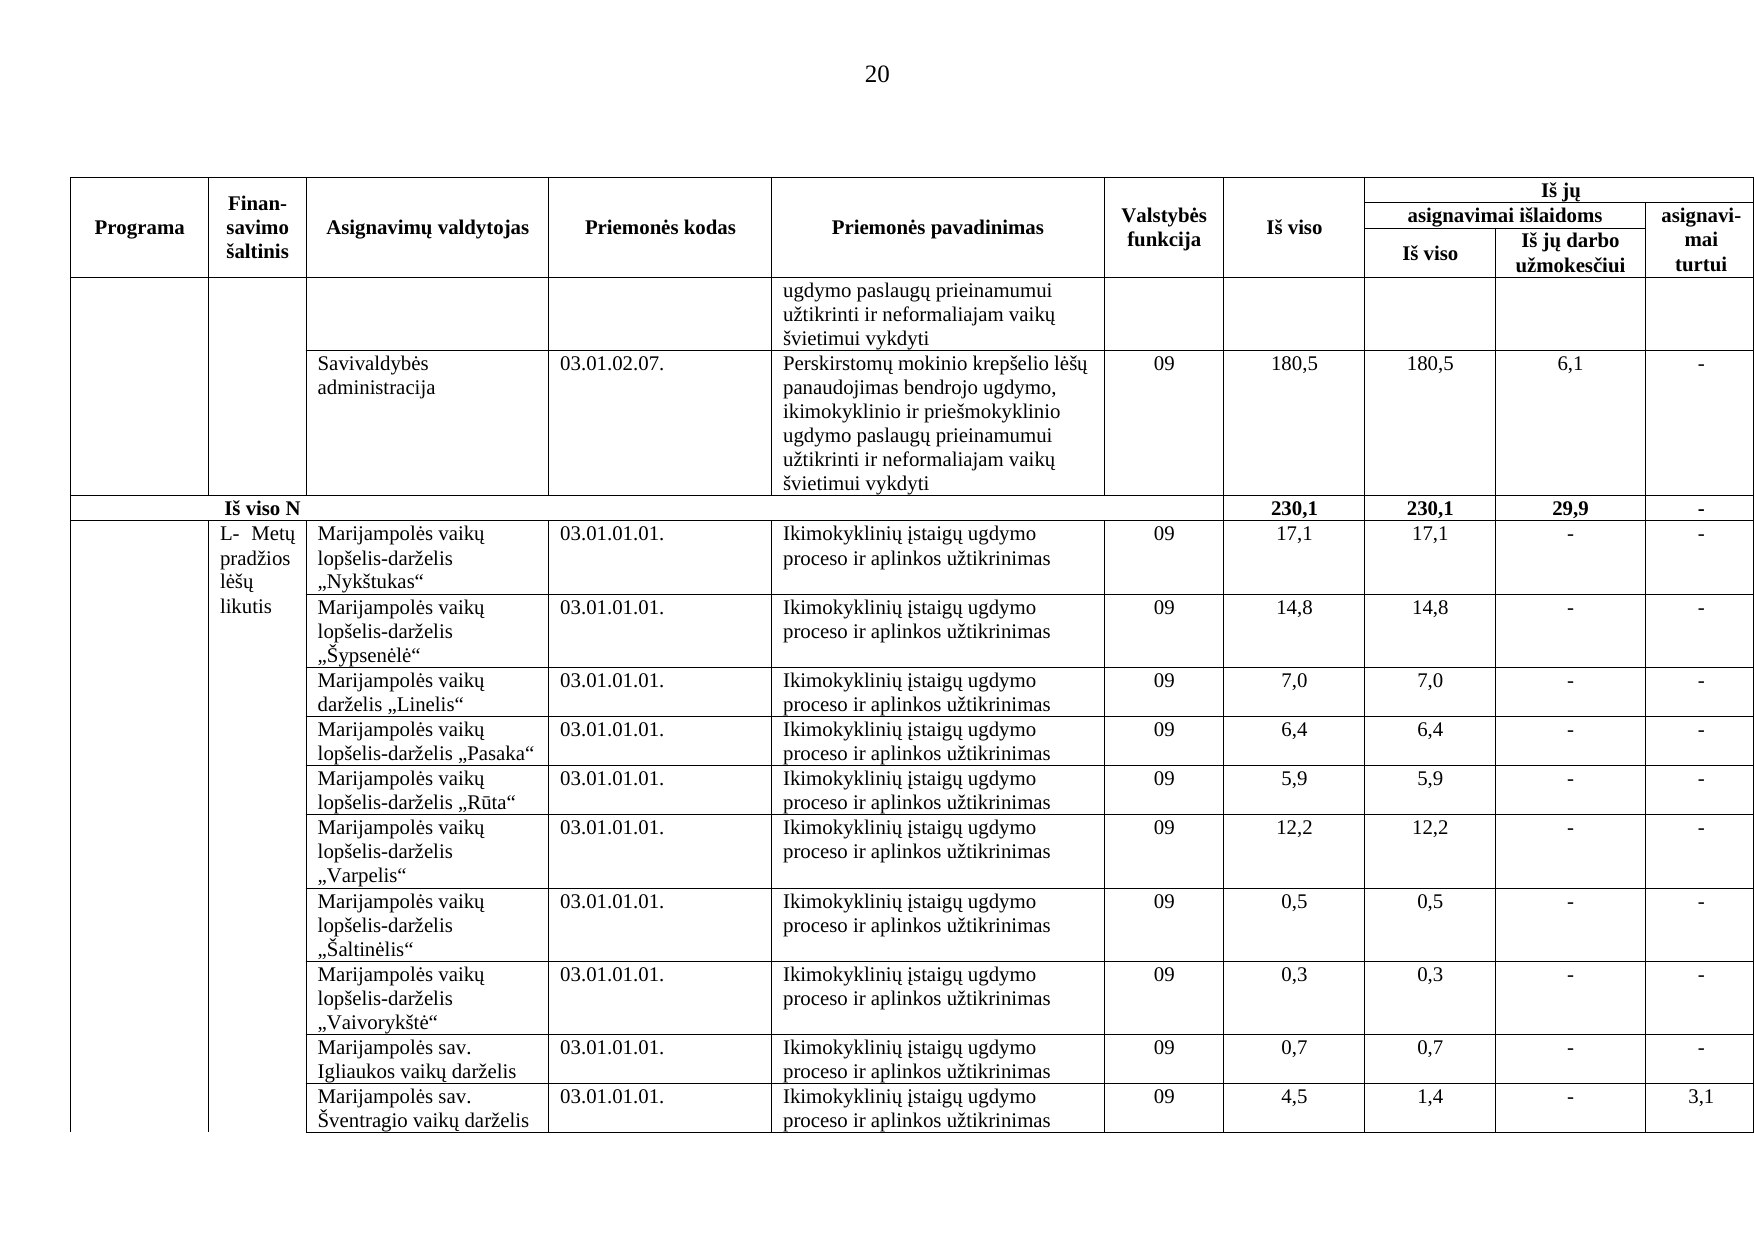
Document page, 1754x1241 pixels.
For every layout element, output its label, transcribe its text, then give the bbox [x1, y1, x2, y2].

table_cell 230,1 [1224, 496, 1364, 520]
table_cell Marijampolės vaikų darželis „Linelis“ [307, 668, 548, 716]
table_cell 03.01.01.01. [549, 889, 771, 961]
table_cell Iš viso N [71, 496, 1223, 520]
table_cell 03.01.01.01. [549, 668, 771, 716]
table_cell L- Metų pradžios lėšų likutis [209, 521, 306, 1132]
table_cell 0,5 [1365, 889, 1495, 961]
table_cell - [1646, 595, 1753, 667]
table_cell 7,0 [1224, 668, 1364, 716]
table_cell Ikimokyklinių įstaigų ugdymo proceso ir aplinkos užtikrinimas [772, 595, 1104, 667]
table_cell Marijampolės sav. Šventragio vaikų darželis [307, 1084, 548, 1132]
table_cell 1,4 [1365, 1084, 1495, 1132]
table_cell 0,5 [1224, 889, 1364, 961]
table_cell 0,3 [1365, 962, 1495, 1034]
table_header Programa [71, 178, 208, 277]
table_cell 09 [1105, 595, 1223, 667]
table_cell Iš viso [1365, 229, 1495, 277]
table_cell - [1646, 766, 1753, 814]
table_cell - [1496, 1084, 1645, 1132]
table_cell - [1496, 1035, 1645, 1083]
table_cell Ikimokyklinių įstaigų ugdymo proceso ir aplinkos užtikrinimas [772, 717, 1104, 765]
table_header Iš viso [1224, 178, 1364, 277]
table_header Priemonės kodas [549, 178, 771, 277]
table_cell 6,4 [1365, 717, 1495, 765]
table_cell - [1646, 351, 1753, 495]
table_cell Marijampolės vaikų lopšelis-darželis „Nykštukas“ [307, 521, 548, 593]
table_cell 29,9 [1496, 496, 1645, 520]
table_cell Ikimokyklinių įstaigų ugdymo proceso ir aplinkos užtikrinimas [772, 1084, 1104, 1132]
table_cell Marijampolės vaikų lopšelis-darželis „Šypsenėlė“ [307, 595, 548, 667]
table_header Asignavimų valdytojas [307, 178, 548, 277]
table_cell - [1496, 889, 1645, 961]
table_cell [1365, 278, 1495, 350]
table_cell Marijampolės vaikų lopšelis-darželis „Vaivorykštė“ [307, 962, 548, 1034]
table_cell Ikimokyklinių įstaigų ugdymo proceso ir aplinkos užtikrinimas [772, 962, 1104, 1034]
table_cell 6,1 [1496, 351, 1645, 495]
table_cell 03.01.01.01. [549, 1084, 771, 1132]
table_cell 09 [1105, 1035, 1223, 1083]
table_cell 0,7 [1365, 1035, 1495, 1083]
table_header Finan-savimo šaltinis [209, 178, 306, 277]
table_cell 03.01.02.07. [549, 351, 771, 495]
table_cell Iš jų darbo užmokesčiui [1496, 229, 1645, 277]
table_cell - [1646, 962, 1753, 1034]
table_cell Savivaldybės administracija [307, 351, 548, 495]
table_cell 03.01.01.01. [549, 521, 771, 593]
table_cell asignavimai išlaidoms [1365, 203, 1645, 227]
table_cell 03.01.01.01. [549, 815, 771, 887]
table_cell - [1496, 766, 1645, 814]
table_cell 09 [1105, 521, 1223, 593]
table_header Iš jų [1365, 178, 1753, 202]
table_cell 17,1 [1365, 521, 1495, 593]
table_cell 12,2 [1224, 815, 1364, 887]
table_cell - [1496, 595, 1645, 667]
table_cell 0,3 [1224, 962, 1364, 1034]
table_cell 03.01.01.01. [549, 766, 771, 814]
table_cell Ikimokyklinių įstaigų ugdymo proceso ir aplinkos užtikrinimas [772, 1035, 1104, 1083]
table_cell - [1496, 815, 1645, 887]
table_cell Marijampolės vaikų lopšelis-darželis „Varpelis“ [307, 815, 548, 887]
table_cell [209, 278, 306, 495]
table_cell [1496, 278, 1645, 350]
table_cell 03.01.01.01. [549, 962, 771, 1034]
table_cell - [1646, 815, 1753, 887]
table_cell Ikimokyklinių įstaigų ugdymo proceso ir aplinkos užtikrinimas [772, 668, 1104, 716]
table_cell 14,8 [1224, 595, 1364, 667]
table_cell 5,9 [1365, 766, 1495, 814]
table_cell - [1496, 521, 1645, 593]
table_cell 03.01.01.01. [549, 717, 771, 765]
table_cell 03.01.01.01. [549, 595, 771, 667]
table_cell ugdymo paslaugų prieinamumui užtikrinti ir neformaliajam vaikų švietimui vykdyti [772, 278, 1104, 350]
table_cell 09 [1105, 815, 1223, 887]
table_cell 230,1 [1365, 496, 1495, 520]
table_cell - [1646, 668, 1753, 716]
table_cell - [1646, 1035, 1753, 1083]
table_cell 03.01.01.01. [549, 1035, 771, 1083]
table_header Priemonės pavadinimas [772, 178, 1104, 277]
table_cell [71, 521, 208, 1132]
table_cell [549, 278, 771, 350]
table_cell [71, 278, 208, 495]
table_cell 0,7 [1224, 1035, 1364, 1083]
table_cell 180,5 [1365, 351, 1495, 495]
table_cell [1105, 278, 1223, 350]
table_cell 12,2 [1365, 815, 1495, 887]
table_cell asignavi-mai turtui įsigyti [1646, 203, 1753, 277]
table_cell Ikimokyklinių įstaigų ugdymo proceso ir aplinkos užtikrinimas [772, 815, 1104, 887]
table_cell 6,4 [1224, 717, 1364, 765]
table_cell - [1646, 717, 1753, 765]
table_cell - [1646, 278, 1753, 350]
table_cell 7,0 [1365, 668, 1495, 716]
table_cell 09 [1105, 962, 1223, 1034]
table_cell 09 [1105, 351, 1223, 495]
table_cell - [1646, 496, 1753, 520]
table_cell Marijampolės vaikų lopšelis-darželis „Šaltinėlis“ [307, 889, 548, 961]
table_cell Marijampolės vaikų lopšelis-darželis „Pasaka“ [307, 717, 548, 765]
table_cell 3,1 [1646, 1084, 1753, 1132]
table_cell - [1496, 962, 1645, 1034]
table_cell 180,5 [1224, 351, 1364, 495]
table_cell - [1646, 521, 1753, 593]
table_cell [1224, 278, 1364, 350]
table_cell 4,5 [1224, 1084, 1364, 1132]
table_cell 5,9 [1224, 766, 1364, 814]
table_cell Marijampolės sav. Igliaukos vaikų darželis [307, 1035, 548, 1083]
table_cell Ikimokyklinių įstaigų ugdymo proceso ir aplinkos užtikrinimas [772, 889, 1104, 961]
table_header Valstybės funkcija [1105, 178, 1223, 277]
table_cell 14,8 [1365, 595, 1495, 667]
table_cell Ikimokyklinių įstaigų ugdymo proceso ir aplinkos užtikrinimas [772, 521, 1104, 593]
table_cell 09 [1105, 717, 1223, 765]
table_cell 17,1 [1224, 521, 1364, 593]
table_cell 09 [1105, 766, 1223, 814]
table_cell - [1646, 889, 1753, 961]
table_cell 09 [1105, 889, 1223, 961]
table_cell - [1496, 668, 1645, 716]
table_cell Perskirstomų mokinio krepšelio lėšų panaudojimas bendrojo ugdymo, ikimokyklinio ir priešmokyklinio ugdymo paslaugų prieinamumui užtikrinti ir neformaliajam vaikų švietimui vykdyti [772, 351, 1104, 495]
table_cell Ikimokyklinių įstaigų ugdymo proceso ir aplinkos užtikrinimas [772, 766, 1104, 814]
table_cell 09 [1105, 1084, 1223, 1132]
table_cell - [1496, 717, 1645, 765]
table_cell Marijampolės vaikų lopšelis-darželis „Rūta“ [307, 766, 548, 814]
table_cell 09 [1105, 668, 1223, 716]
table_cell [307, 278, 548, 350]
